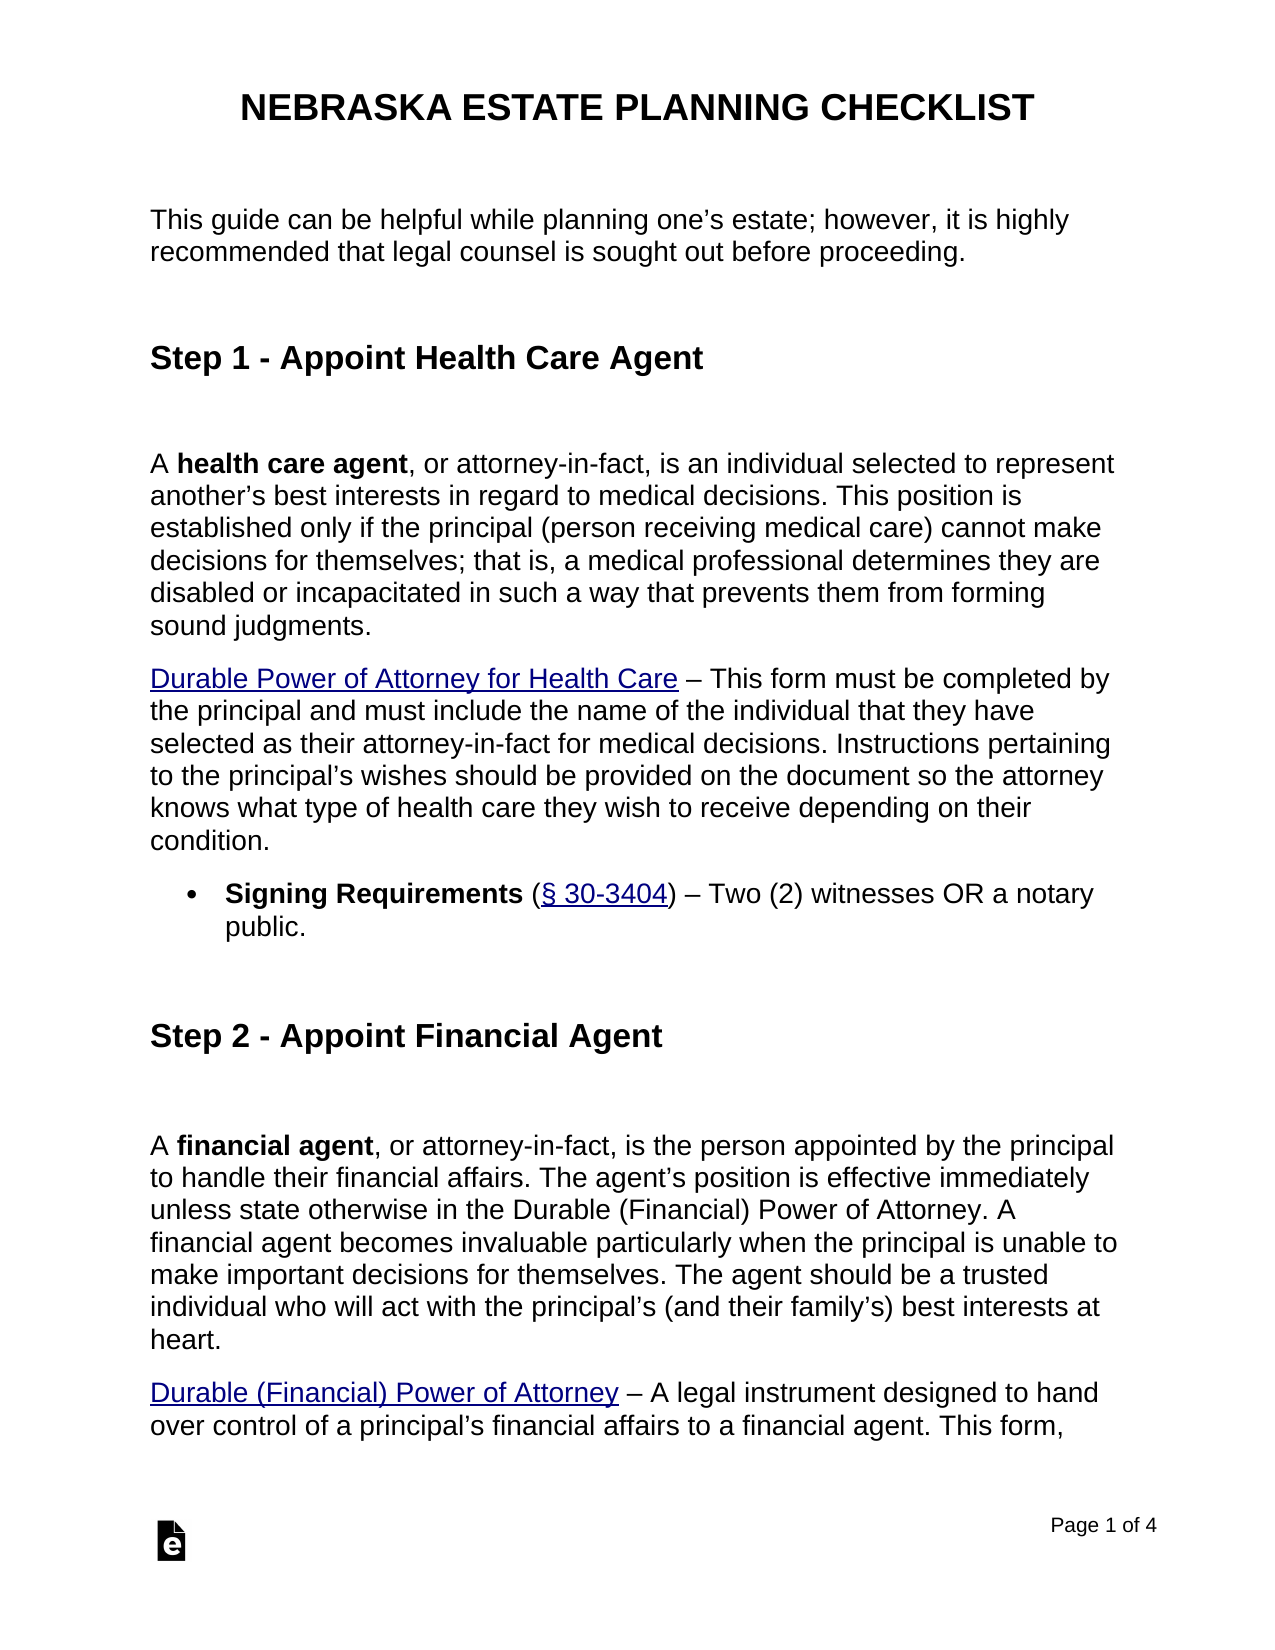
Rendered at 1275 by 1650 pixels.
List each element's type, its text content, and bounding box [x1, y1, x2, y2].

text A financial agent, or attorney-in-fact, is the person appointed by the principal to handle their financial affairs. The agent’s position is effective immediately unless state otherwise in the Durable (Financial) Power of Attorney. A financial agent becomes invaluable particularly when the principal is unable to make important decisions for themselves. The agent should be a trusted individual who will act with the principal’s (and their family’s) best interests at heart. [150, 1128, 1125, 1355]
text Durable Power of Attorney for Health Care – This form must be completed by the principal and must include the name of the individual that they have selected as their attorney-in-fact for medical decisions. Instructions pertaining to the principal’s wishes should be provided on the document so the attorney knows what type of health care they wish to receive depending on their condition. [150, 662, 1125, 856]
text A health care agent, or attorney-in-fact, is an individual selected to represent another’s best interests in regard to medical decisions. This position is established only if the principal (person receiving medical care) cannot make decisions for themselves; that is, a medical professional determines they are disabled or incapacitated in such a way that prevents them from forming sound judgments. [150, 447, 1125, 641]
subtitle Step 2 - Appoint Financial Agent [150, 1016, 1125, 1054]
text This guide can be helpful while planning one’s estate; however, it is highly recommended that legal counsel is sought out before proceeding. [150, 203, 1125, 267]
text Durable (Financial) Power of Attorney – A legal instrument designed to hand over control of a principal’s financial affairs to a financial agent. This form, [150, 1376, 1125, 1441]
subtitle NEBRASKA ESTATE PLANNING CHECKLIST [150, 85, 1125, 128]
text Step 1 - Appoint Health Care Agent [150, 338, 1125, 376]
list Signing Requirements (§ 30-3404) – Two (2) witnesses OR a notary public. [187, 877, 1125, 942]
